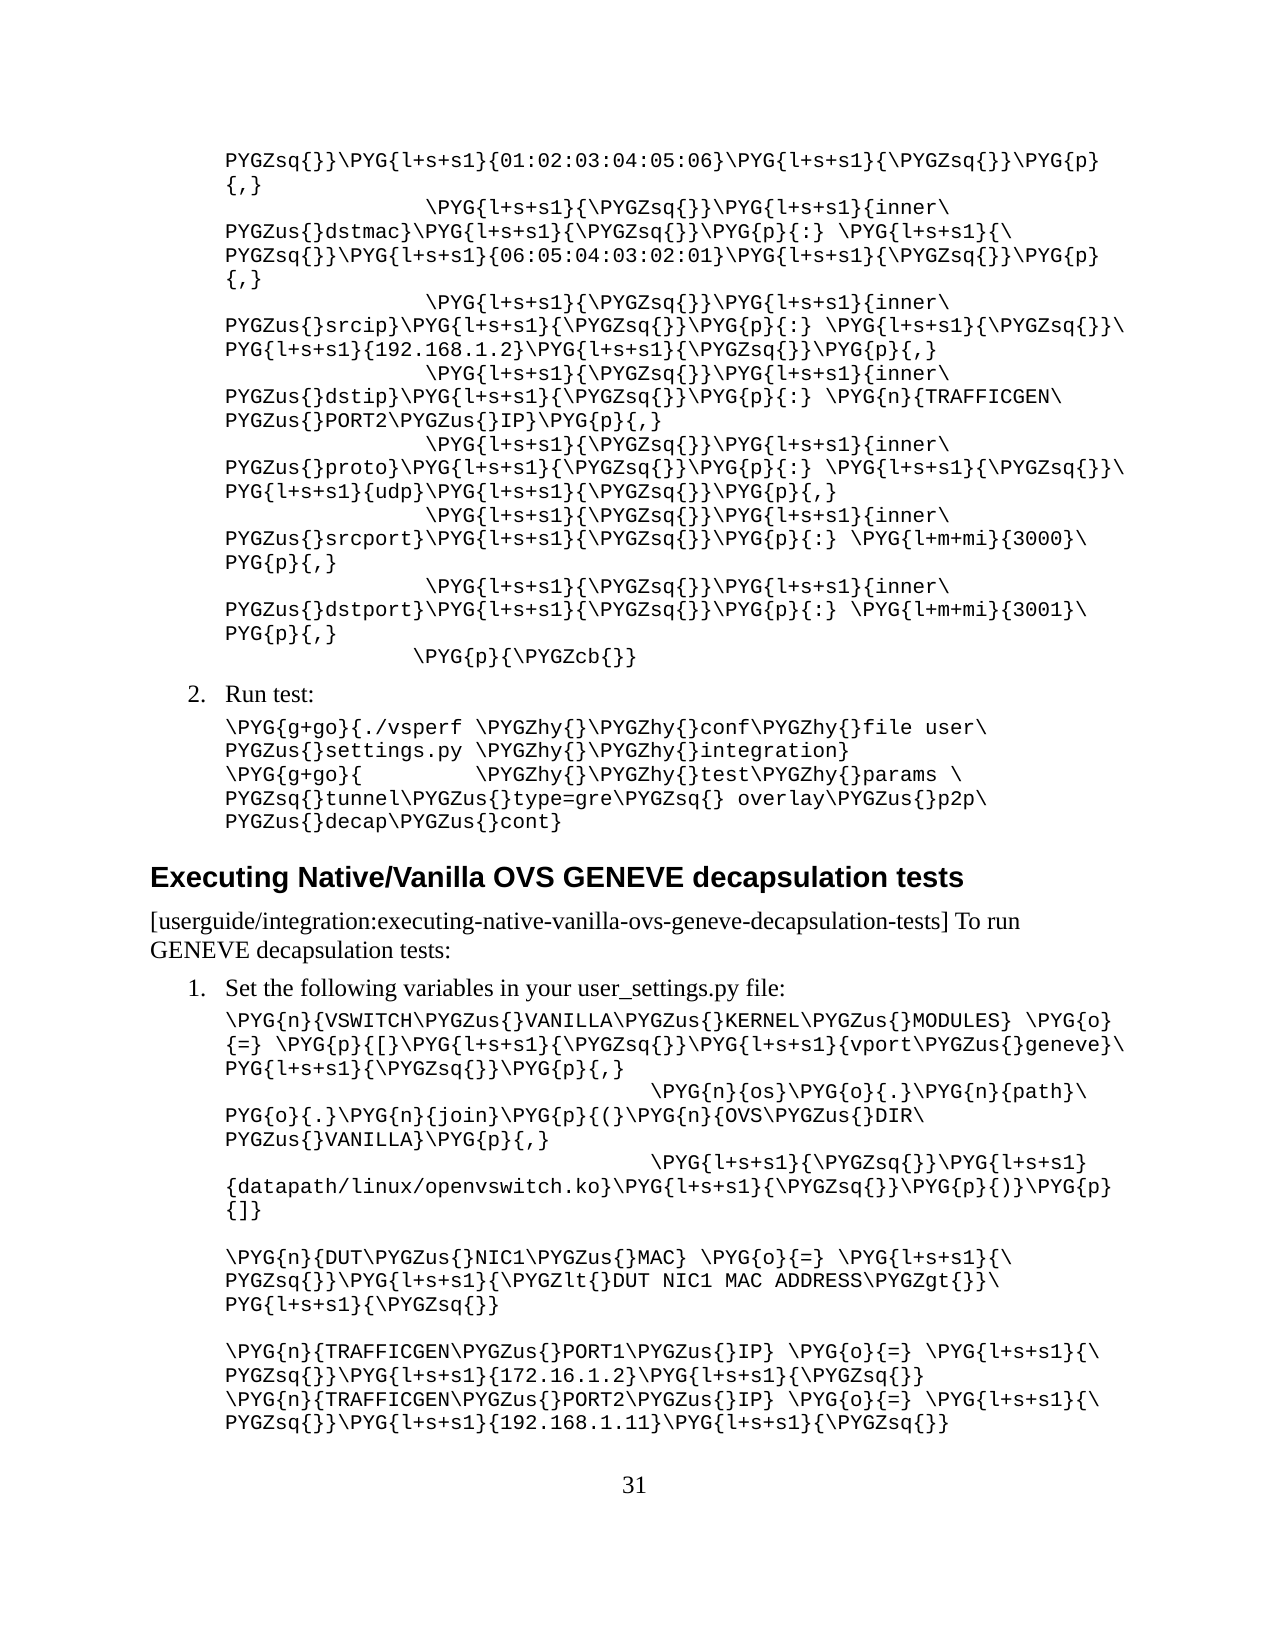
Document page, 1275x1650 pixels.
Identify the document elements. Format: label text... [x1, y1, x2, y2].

text \PYG{g+go}{ \PYGZhy{}\PYGZhy{}test\PYGZhy{}params \PYGZsq{}tunnel\PYGZus{}type=gre\PYGZsq{} overlay\PYGZus{}p2p\PYGZus{}decap\PYGZus{}cont} [225, 764, 1125, 835]
text \PYG{n}{TRAFFICGEN\PYGZus{}PORT1\PYGZus{}IP} \PYG{o}{=} \PYG{l+s+s1}{\PYGZsq{}}\PYG{l+s+s1}{172.16.1.2}\PYG{l+s+s1}{\PYGZsq{}} [225, 1341, 1125, 1389]
text \PYG{l+s+s1}{\PYGZsq{}}\PYG{l+s+s1}{inner\PYGZus{}dstport}\PYG{l+s+s1}{\PYGZsq{}}\PYG{p}{:} \PYG{l+m+mi}{3001}\PYG{p}{,} [225, 576, 1125, 647]
text \PYG{n}{os}\PYG{o}{.}\PYG{n}{path}\PYG{o}{.}\PYG{n}{join}\PYG{p}{(}\PYG{n}{OVS\PYGZus{}DIR\PYGZus{}VANILLA}\PYG{p}{,} [225, 1081, 1125, 1152]
text \PYG{l+s+s1}{\PYGZsq{}}\PYG{l+s+s1}{inner\PYGZus{}proto}\PYG{l+s+s1}{\PYGZsq{}}\PYG{p}{:} \PYG{l+s+s1}{\PYGZsq{}}\PYG{l+s+s1}{udp}\PYG{l+s+s1}{\PYGZsq{}}\PYG{p}{,} [225, 434, 1125, 505]
list Set the following variables in your user_settings.py file: [187, 973, 1125, 1001]
text PYGZsq{}}\PYG{l+s+s1}{01:02:03:04:05:06}\PYG{l+s+s1}{\PYGZsq{}}\PYG{p}{,} [225, 150, 1125, 197]
text [userguide/integration:executing-native-vanilla-ovs-geneve-decapsulation-tests] To run GENEVE decapsulation tests: [150, 906, 1125, 964]
text \PYG{n}{VSWITCH\PYGZus{}VANILLA\PYGZus{}KERNEL\PYGZus{}MODULES} \PYG{o}{=} \PYG{p}{[}\PYG{l+s+s1}{\PYGZsq{}}\PYG{l+s+s1}{vport\PYGZus{}geneve}\PYG{l+s+s1}{\PYGZsq{}}\PYG{p}{,} [225, 1010, 1125, 1081]
text \PYG{l+s+s1}{\PYGZsq{}}\PYG{l+s+s1}{inner\PYGZus{}srcip}\PYG{l+s+s1}{\PYGZsq{}}\PYG{p}{:} \PYG{l+s+s1}{\PYGZsq{}}\PYG{l+s+s1}{192.168.1.2}\PYG{l+s+s1}{\PYGZsq{}}\PYG{p}{,} [225, 292, 1125, 363]
subtitle Executing Native/Vanilla OVS GENEVE decapsulation tests [150, 860, 1125, 894]
text \PYG{n}{TRAFFICGEN\PYGZus{}PORT2\PYGZus{}IP} \PYG{o}{=} \PYG{l+s+s1}{\PYGZsq{}}\PYG{l+s+s1}{192.168.1.11}\PYG{l+s+s1}{\PYGZsq{}} [225, 1389, 1125, 1436]
list Run test: [187, 679, 1125, 708]
text \PYG{l+s+s1}{\PYGZsq{}}\PYG{l+s+s1}{inner\PYGZus{}srcport}\PYG{l+s+s1}{\PYGZsq{}}\PYG{p}{:} \PYG{l+m+mi}{3000}\PYG{p}{,} [225, 505, 1125, 576]
text \PYG{p}{\PYGZcb{}} [225, 647, 1125, 670]
text \PYG{n}{DUT\PYGZus{}NIC1\PYGZus{}MAC} \PYG{o}{=} \PYG{l+s+s1}{\PYGZsq{}}\PYG{l+s+s1}{\PYGZlt{}DUT NIC1 MAC ADDRESS\PYGZgt{}}\PYG{l+s+s1}{\PYGZsq{}} [225, 1247, 1125, 1318]
text \PYG{l+s+s1}{\PYGZsq{}}\PYG{l+s+s1}{inner\PYGZus{}dstmac}\PYG{l+s+s1}{\PYGZsq{}}\PYG{p}{:} \PYG{l+s+s1}{\PYGZsq{}}\PYG{l+s+s1}{06:05:04:03:02:01}\PYG{l+s+s1}{\PYGZsq{}}\PYG{p}{,} [225, 197, 1125, 292]
text \PYG{l+s+s1}{\PYGZsq{}}\PYG{l+s+s1}{datapath/linux/openvswitch.ko}\PYG{l+s+s1}{\PYGZsq{}}\PYG{p}{)}\PYG{p}{]} [225, 1152, 1125, 1223]
text \PYG{l+s+s1}{\PYGZsq{}}\PYG{l+s+s1}{inner\PYGZus{}dstip}\PYG{l+s+s1}{\PYGZsq{}}\PYG{p}{:} \PYG{n}{TRAFFICGEN\PYGZus{}PORT2\PYGZus{}IP}\PYG{p}{,} [225, 363, 1125, 434]
text \PYG{g+go}{./vsperf \PYGZhy{}\PYGZhy{}conf\PYGZhy{}file user\PYGZus{}settings.py \PYGZhy{}\PYGZhy{}integration} [225, 717, 1125, 764]
